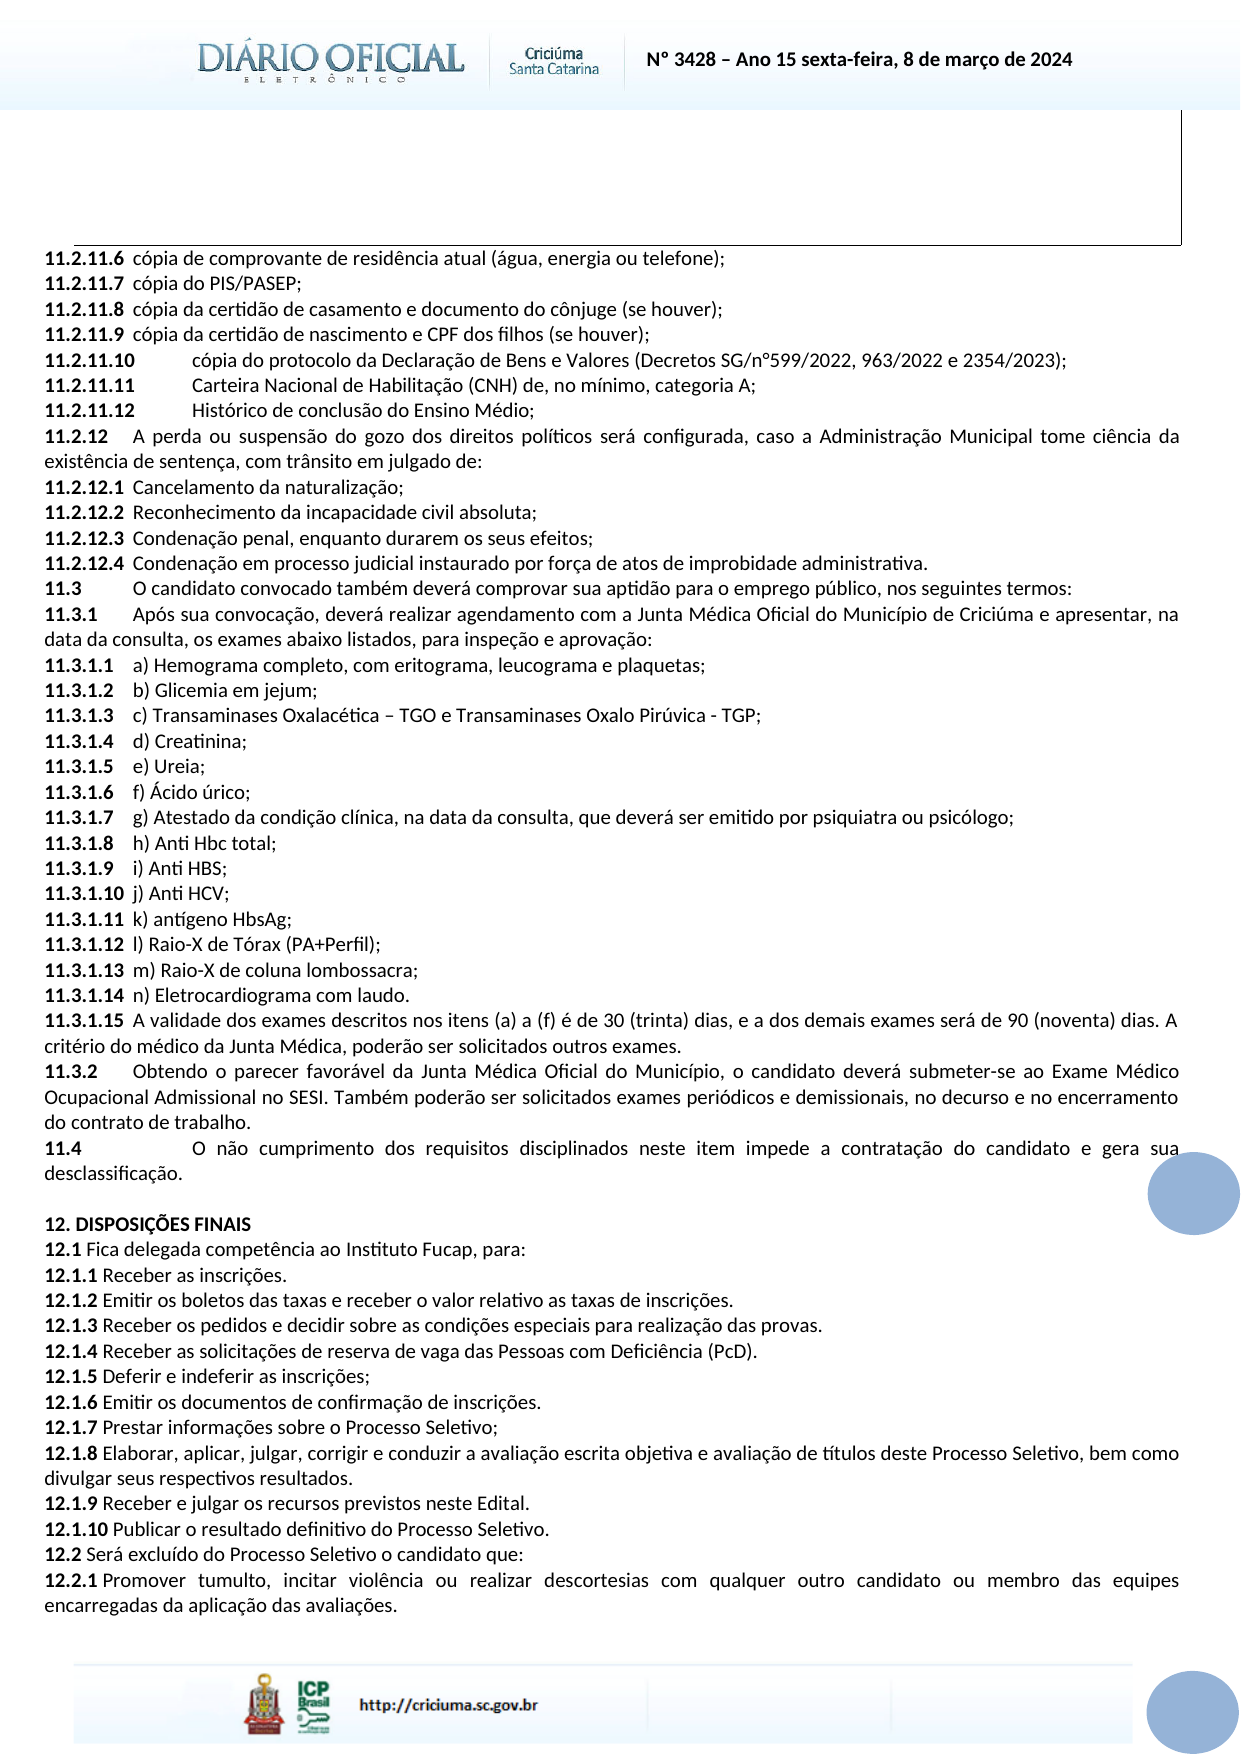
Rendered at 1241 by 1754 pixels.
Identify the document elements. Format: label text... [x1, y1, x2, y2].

list Carteira Nacional de Habilitação (CNH) de, no mínimo, categoria A; [44, 372, 1181, 398]
list f) Ácido úrico; [44, 779, 1181, 804]
list cópia da certidão de casamento e documento do cônjuge (se houver); [44, 296, 1181, 321]
list k) antígeno HbsAg; [44, 906, 1181, 931]
list Promover tumulto, incitar violência ou realizar descortesias com qualquer outro candidato ou membro das equipes encarregadas da aplicação das avaliações. [44, 1567, 1181, 1618]
text 12. DISPOSIÇÕES FINAIS [44, 1211, 1181, 1236]
list Receber os pedidos e decidir sobre as condições especiais para realização das provas. [44, 1313, 1181, 1338]
list Elaborar, aplicar, julgar, corrigir e conduzir a avaliação escrita objetiva e avaliação de títulos deste Processo Seletivo, bem como divulgar seus respectivos resultados. [44, 1440, 1181, 1491]
list Fica delegada competência ao Instituto Fucap, para: [44, 1236, 1181, 1262]
list a) Hemograma completo, com eritograma, leucograma e plaquetas; [44, 652, 1181, 677]
list Histórico de conclusão do Ensino Médio; [44, 398, 1181, 423]
list Receber e julgar os recursos previstos neste Edital. [44, 1491, 1181, 1516]
list O não cumprimento dos requisitos disciplinados neste item impede a contratação do candidato e gera sua desclassificação. [44, 1135, 1181, 1186]
list Publicar o resultado definitivo do Processo Seletivo. [44, 1516, 1181, 1541]
list Receber as solicitações de reserva de vaga das Pessoas com Deficiência (PcD). [44, 1338, 1181, 1363]
list Obtendo o parecer favorável da Junta Médica Oficial do Município, o candidato deverá submeter-se ao Exame Médico Ocupacional Admissional no SESI. Também poderão ser solicitados exames periódicos e demissionais, no decurso e no encerramento do contrato de trabalho. [44, 1058, 1181, 1135]
list c) Transaminases Oxalacética – TGO e Transaminases Oxalo Pirúvica - TGP; [44, 703, 1181, 728]
list O candidato convocado também deverá comprovar sua aptidão para o emprego público, nos seguintes termos: [44, 576, 1181, 601]
list Receber as inscrições. [44, 1262, 1181, 1287]
list g) Atestado da condição clínica, na data da consulta, que deverá ser emitido por psiquiatra ou psicólogo; [44, 804, 1181, 830]
list cópia de comprovante de residência atual (água, energia ou telefone); [44, 245, 1181, 271]
list Cancelamento da naturalização; [44, 474, 1181, 499]
list l) Raio-X de Tórax (PA+Perfil); [44, 931, 1181, 957]
list Deferir e indeferir as inscrições; [44, 1363, 1181, 1389]
list n) Eletrocardiograma com laudo. [44, 982, 1181, 1008]
list Prestar informações sobre o Processo Seletivo; [44, 1414, 1181, 1440]
list Condenação em processo judicial instaurado por força de atos de improbidade administrativa. [44, 550, 1181, 576]
list A validade dos exames descritos nos itens (a) a (f) é de 30 (trinta) dias, e a dos demais exames será de 90 (noventa) dias. A critério do médico da Junta Médica, poderão ser solicitados outros exames. [44, 1008, 1181, 1058]
list Condenação penal, enquanto durarem os seus efeitos; [44, 525, 1181, 550]
list cópia do protocolo da Declaração de Bens e Valores (Decretos SG/n°599/2022, 963/2022 e 2354/2023); [44, 347, 1181, 372]
list Após sua convocação, deverá realizar agendamento com a Junta Médica Oficial do Município de Criciúma e apresentar, na data da consulta, os exames abaixo listados, para inspeção e aprovação: [44, 601, 1181, 652]
list e) Ureia; [44, 753, 1181, 779]
list i) Anti HBS; [44, 855, 1181, 881]
list d) Creatinina; [44, 728, 1181, 753]
list Emitir os boletos das taxas e receber o valor relativo as taxas de inscrições. [44, 1287, 1181, 1313]
list Reconhecimento da incapacidade civil absoluta; [44, 499, 1181, 525]
list b) Glicemia em jejum; [44, 677, 1181, 703]
list cópia da certidão de nascimento e CPF dos filhos (se houver); [44, 321, 1181, 347]
list m) Raio-X de coluna lombossacra; [44, 957, 1181, 982]
list j) Anti HCV; [44, 881, 1181, 906]
list Emitir os documentos de confirmação de inscrições. [44, 1389, 1181, 1414]
list h) Anti Hbc total; [44, 830, 1181, 855]
list A perda ou suspensão do gozo dos direitos políticos será configurada, caso a Administração Municipal tome ciência da existência de sentença, com trânsito em julgado de: [44, 423, 1181, 474]
list Será excluído do Processo Seletivo o candidato que: [44, 1541, 1181, 1567]
list cópia do PIS/PASEP; [44, 271, 1181, 296]
